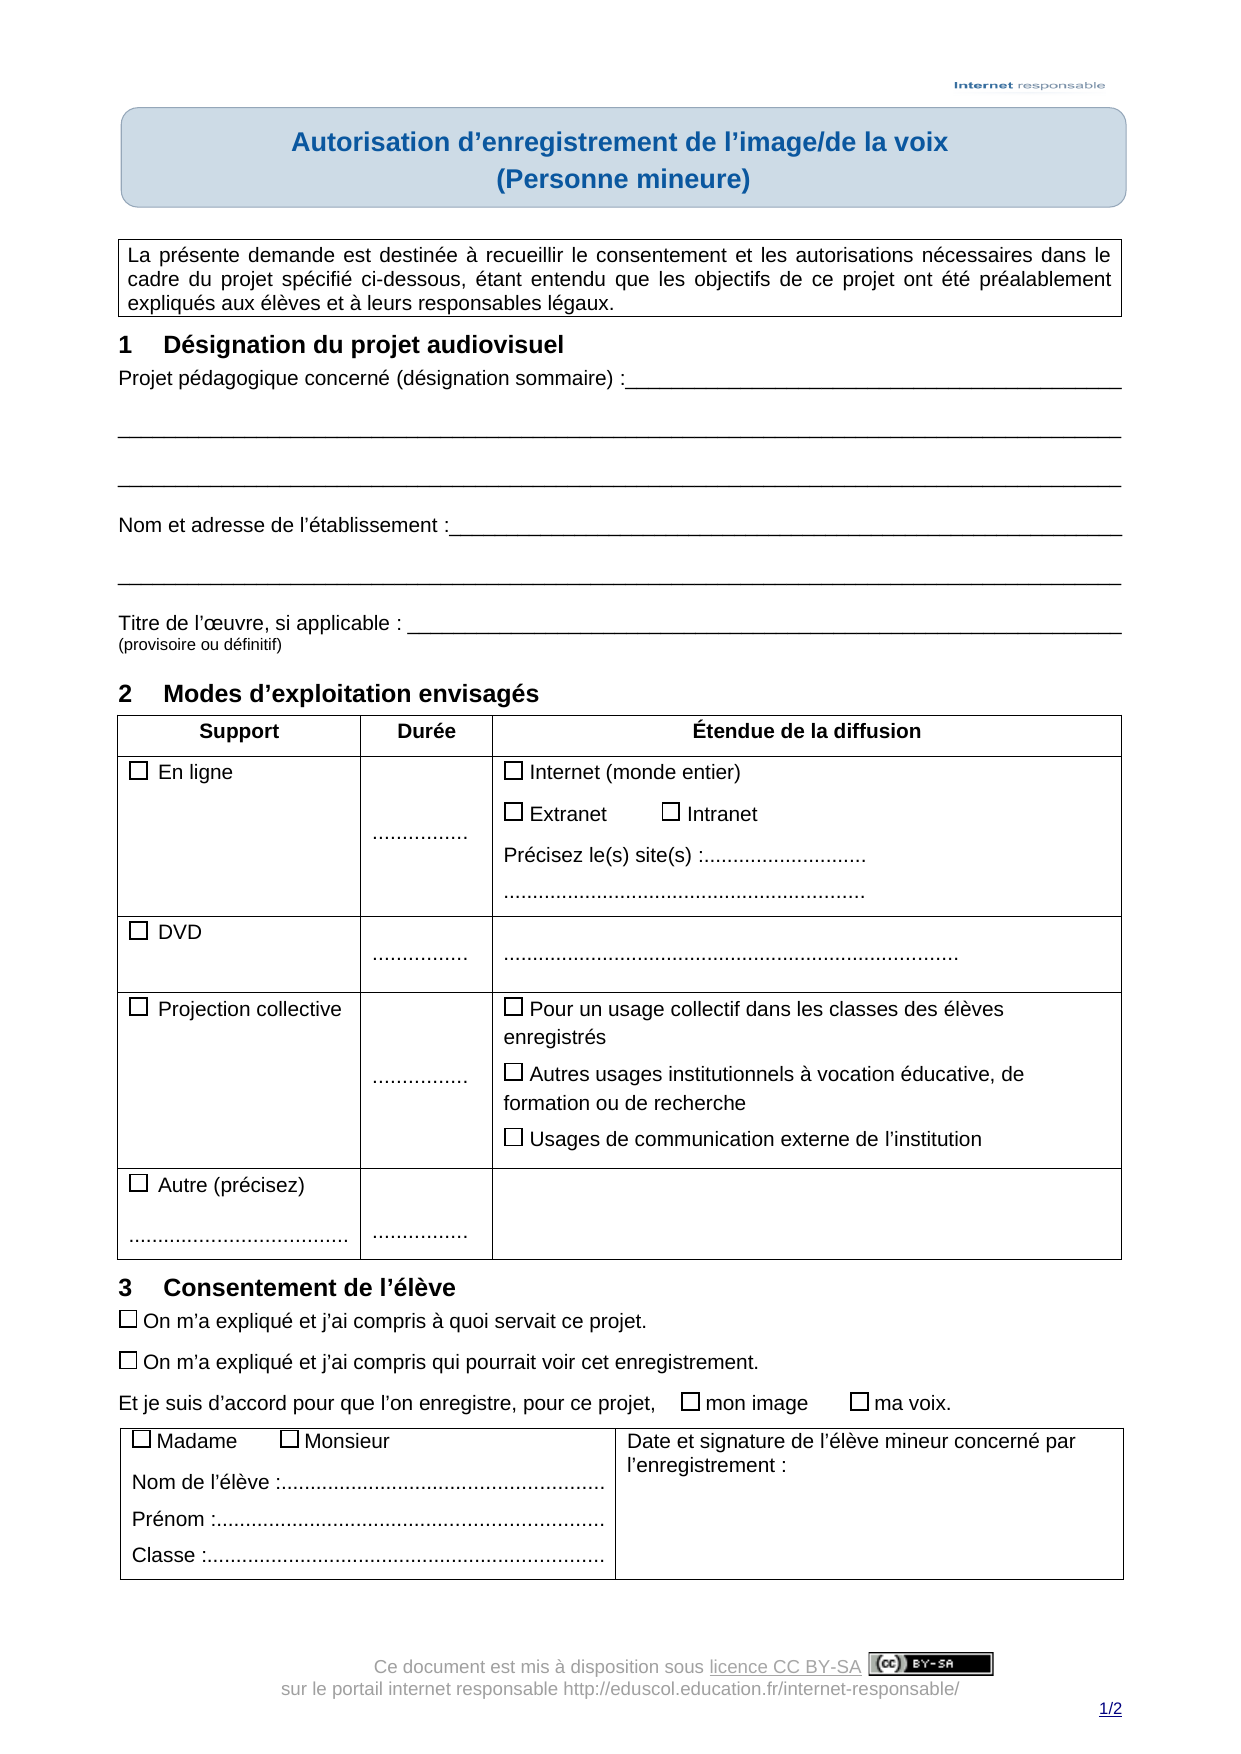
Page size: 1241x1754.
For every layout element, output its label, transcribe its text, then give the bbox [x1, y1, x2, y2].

text Titre de l’œuvre, si applicable : (provisoire ou définitif) [118, 611, 1122, 654]
table_header Étendue de la diffusion [493, 716, 1121, 756]
picture [953, 82, 1106, 96]
table_cell [493, 1169, 1121, 1259]
table_cell [361, 917, 492, 992]
table_cell [493, 917, 1121, 992]
table_cell DVD [118, 917, 360, 992]
table_header Date et signature de l’élève mineur concerné par l’enregistrement : [616, 1429, 1123, 1579]
table_cell En ligne [118, 757, 360, 916]
table_cell [361, 1169, 492, 1259]
table_cell [361, 757, 492, 916]
text Nom et adresse de l’établissement : [118, 513, 1122, 537]
text On m’a expliqué et j’ai compris à quoi servait ce projet. [118, 1309, 1122, 1337]
table_cell Projection collective [118, 993, 360, 1168]
subtitle Consentement de l’élève [118, 1273, 1122, 1302]
table_cell Autre (précisez) [118, 1169, 360, 1259]
text La présente demande est destinée à recueillir le consentement et les autorisations nécessaires dans le cadre du projet spécifié ci-dessous, étant entendu que les objectifs de ce projet ont été préalablement expliqués aux élèves et à leurs responsables légaux. [119, 240, 1121, 316]
picture [868, 1652, 994, 1676]
table_cell Internet (monde entier) Extranet Intranet Précisez le(s) site(s) : [493, 757, 1121, 916]
text On m’a expliqué et j’ai compris qui pourrait voir cet enregistrement. [118, 1350, 1122, 1379]
subtitle Modes d’exploitation envisagés [118, 679, 1122, 707]
text Projet pédagogique concerné (désignation sommaire) : [118, 366, 1122, 390]
subtitle Désignation du projet audiovisuel [118, 330, 1122, 359]
table_header Support [118, 716, 360, 756]
table_cell Pour un usage collectif dans les classes des élèves enregistrés Autres usages institutionnels à vocation éducative, de formation ou de recherche Usages de communication externe de l’institution [493, 993, 1121, 1168]
text Et je suis d’accord pour que l’on enregistre, pour ce projet, mon image ma voix. [118, 1391, 1122, 1415]
table_header Madame Monsieur Nom de l’élève : Prénom : Classe : [121, 1429, 615, 1579]
table_header Durée [361, 716, 492, 756]
table_cell [361, 993, 492, 1168]
